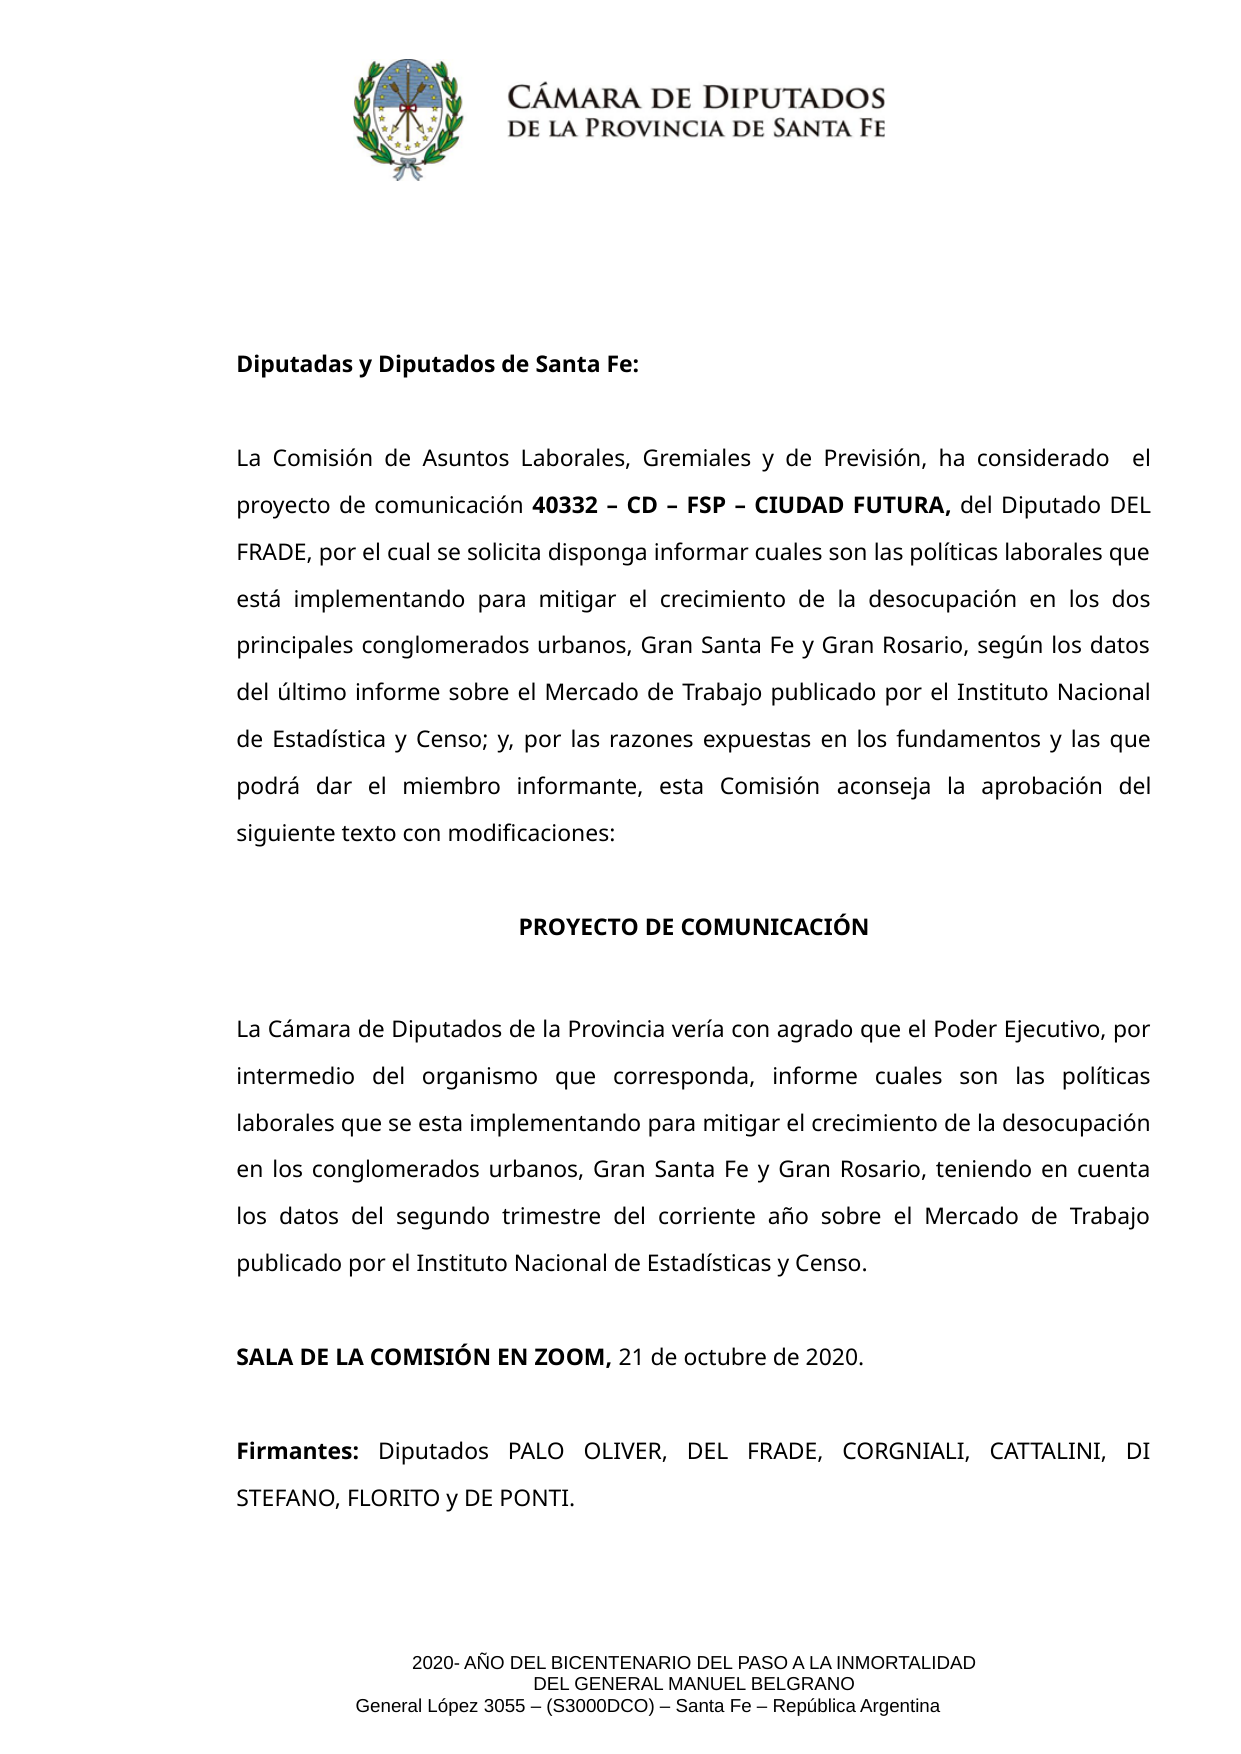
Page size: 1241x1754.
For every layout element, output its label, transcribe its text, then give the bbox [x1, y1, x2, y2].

text Diputadas y Diputados de Santa Fe: [236, 348, 1152, 379]
text La Cámara de Diputados de la Provincia vería con agrado que el Poder Ejecutivo, por intermedio del organismo que corresponda, informe cuales son las políticas laborales que se esta implementando para mitigar el crecimiento de la desocupación en los conglomerados urbanos, Gran Santa Fe y Gran Rosario, teniendo en cuenta los datos del segundo trimestre del corriente año sobre el Mercado de Trabajo publicado por el Instituto Nacional de Estadísticas y Censo. [236, 1013, 1152, 1278]
text SALA DE LA COMISIÓN EN ZOOM, 21 de octubre de 2020. [236, 1341, 1152, 1372]
text La Comisión de Asuntos Laborales, Gremiales y de Previsión, ha considerado el proyecto de comunicación 40332 – CD – FSP – CIUDAD FUTURA, del Diputado DEL FRADE, por el cual se solicita disponga informar cuales son las políticas laborales que está implementando para mitigar el crecimiento de la desocupación en los dos principales conglomerados urbanos, Gran Santa Fe y Gran Rosario, según los datos del último informe sobre el Mercado de Trabajo publicado por el Instituto Nacional de Estadística y Censo; y, por las razones expuestas en los fundamentos y las que podrá dar el miembro informante, esta Comisión aconseja la aprobación del siguiente texto con modificaciones: [236, 442, 1152, 848]
text Firmantes: Diputados PALO OLIVER, DEL FRADE, CORGNIALI, CATTALINI, DI STEFANO, FLORITO y DE PONTI. [236, 1435, 1152, 1513]
text PROYECTO DE COMUNICACIÓN [236, 911, 1152, 942]
